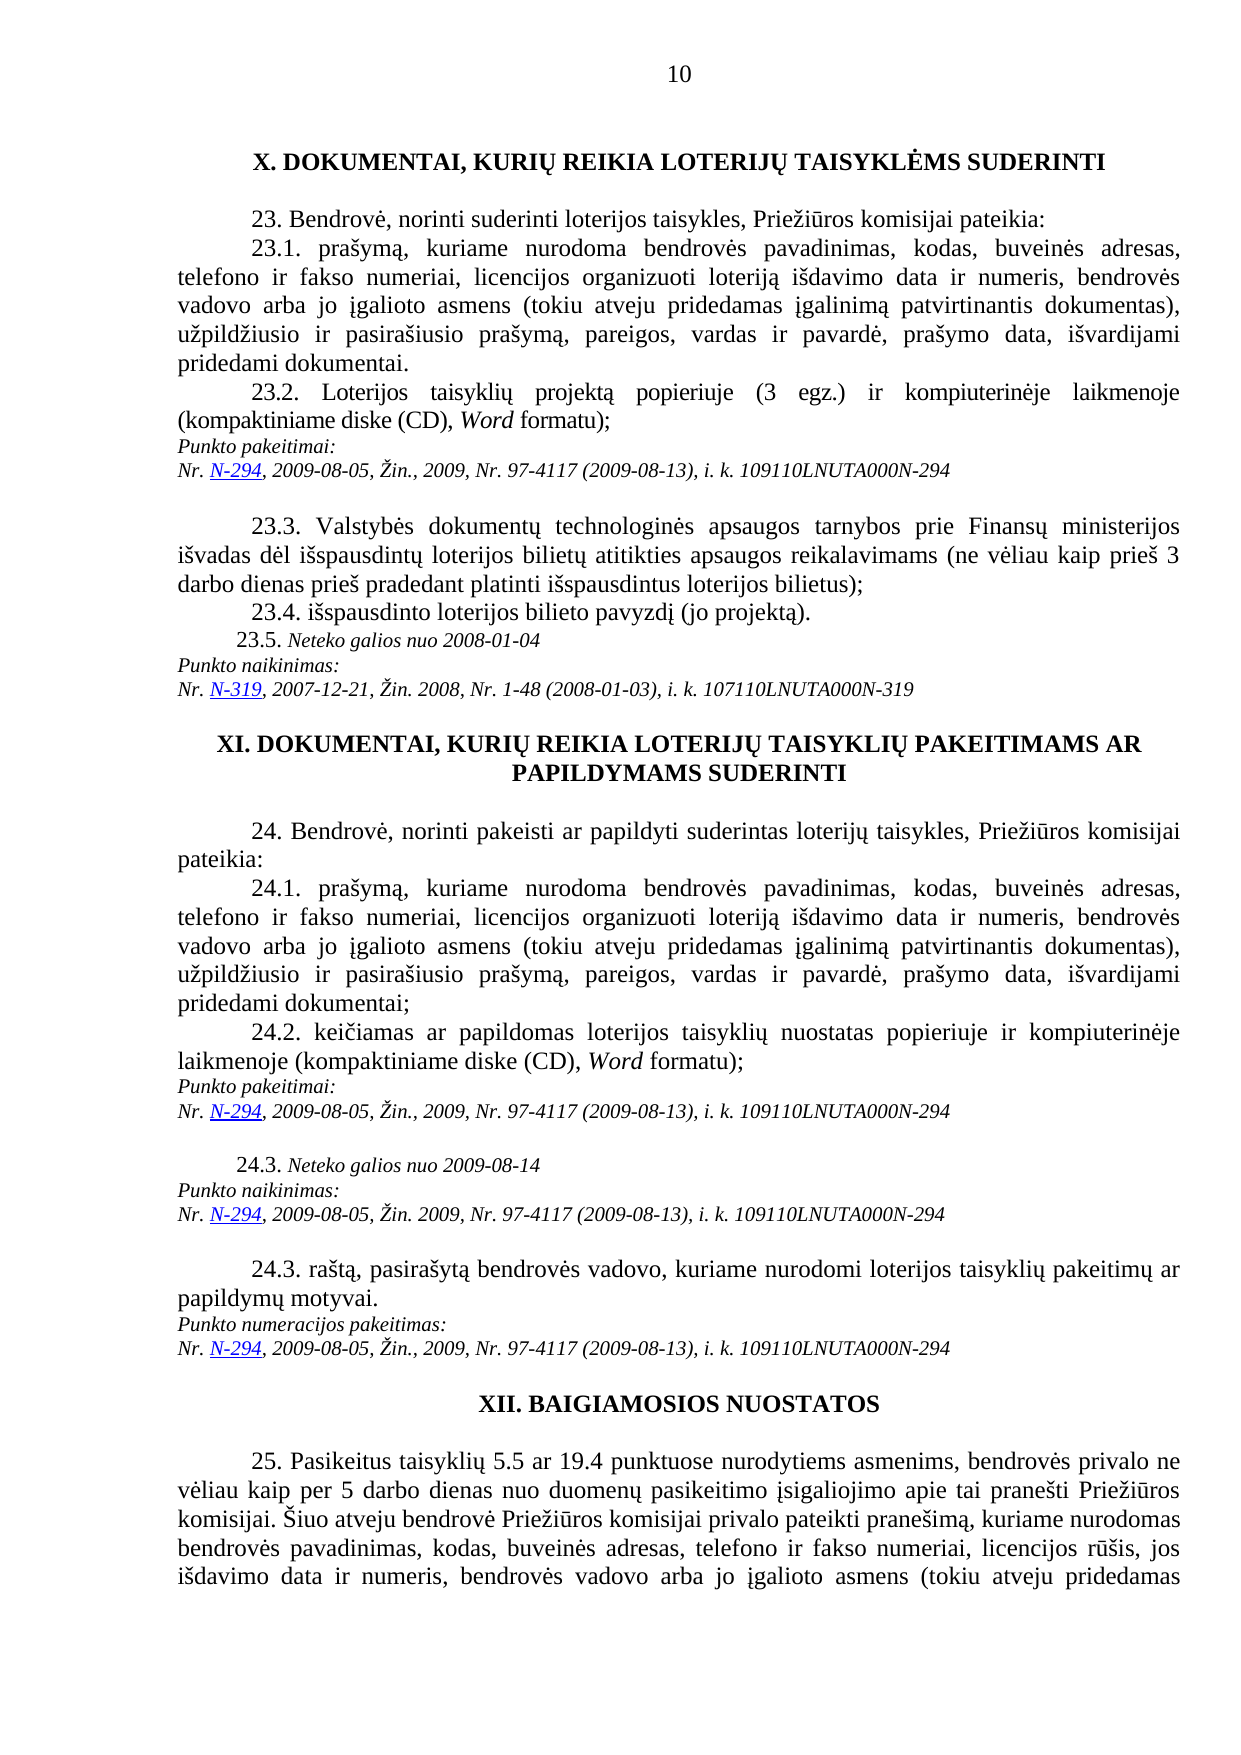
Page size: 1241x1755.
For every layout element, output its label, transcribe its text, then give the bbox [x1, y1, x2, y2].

text Nr. N-294, 2009-08-05, Žin., 2009, Nr. 97-4117 (2009-08-13), i. k. 109110LNUTA000N-294 [177, 1336, 1181, 1360]
text 23.2. Loterijos taisyklių projektą popieriuje (3 egz.) ir kompiuterinėje laikmenoje (kompaktiniame diske (CD), Word formatu); [177, 377, 1181, 434]
text 23. Bendrovė, norinti suderinti loterijos taisykles, Priežiūros komisijai pateikia: [177, 204, 1181, 233]
text 23.1. prašymą, kuriame nurodoma bendrovės pavadinimas, kodas, buveinės adresas, telefono ir fakso numeriai, licencijos organizuoti loteriją išdavimo data ir numeris, bendrovės vadovo arba jo įgalioto asmens (tokiu atveju pridedamas įgalinimą patvirtinantis dokumentas), užpildžiusio ir pasirašiusio prašymą, pareigos, vardas ir pavardė, prašymo data, išvardijami pridedami dokumentai. [177, 233, 1181, 377]
text Nr. N-294, 2009-08-05, Žin., 2009, Nr. 97-4117 (2009-08-13), i. k. 109110LNUTA000N-294 [177, 1098, 1181, 1123]
text Punkto pakeitimai: [177, 434, 1181, 458]
text Nr. N-294, 2009-08-05, Žin., 2009, Nr. 97-4117 (2009-08-13), i. k. 109110LNUTA000N-294 [177, 458, 1181, 482]
text Punkto naikinimas: [177, 653, 1181, 677]
text XII. BAIGIAMOSIOS NUOSTATOS [177, 1389, 1181, 1418]
text XI. DOKUMENTAI, KURIŲ REIKIA LOTERIJŲ TAISYKLIŲ PAKEITIMAMS AR PAPILDYMAMS SUDERINTI [177, 729, 1181, 787]
text 24.2. keičiamas ar papildomas loterijos taisyklių nuostatas popieriuje ir kompiuterinėje laikmenoje (kompaktiniame diske (CD), Word formatu); [177, 1017, 1181, 1074]
text 24.3. raštą, pasirašytą bendrovės vadovo, kuriame nurodomi loterijos taisyklių pakeitimų ar papildymų motyvai. [177, 1254, 1181, 1312]
text 23.4. išspausdinto loterijos bilieto pavyzdį (jo projektą). [177, 597, 1181, 626]
text 23.3. Valstybės dokumentų technologinės apsaugos tarnybos prie Finansų ministerijos išvadas dėl išspausdintų loterijos bilietų atitikties apsaugos reikalavimams (ne vėliau kaip prieš 3 darbo dienas prieš pradedant platinti išspausdintus loterijos bilietus); [177, 511, 1181, 597]
text Punkto pakeitimai: [177, 1074, 1181, 1098]
text 25. Pasikeitus taisyklių 5.5 ar 19.4 punktuose nurodytiems asmenims, bendrovės privalo ne vėliau kaip per 5 darbo dienas nuo duomenų pasikeitimo įsigaliojimo apie tai pranešti Priežiūros komisijai. Šiuo atveju bendrovė Priežiūros komisijai privalo pateikti pranešimą, kuriame nurodomas bendrovės pavadinimas, kodas, buveinės adresas, telefono ir fakso numeriai, licencijos rūšis, jos išdavimo data ir numeris, bendrovės vadovo arba jo įgalioto asmens (tokiu atveju pridedamas [177, 1446, 1181, 1590]
text 24.1. prašymą, kuriame nurodoma bendrovės pavadinimas, kodas, buveinės adresas, telefono ir fakso numeriai, licencijos organizuoti loteriją išdavimo data ir numeris, bendrovės vadovo arba jo įgalioto asmens (tokiu atveju pridedamas įgalinimą patvirtinantis dokumentas), užpildžiusio ir pasirašiusio prašymą, pareigos, vardas ir pavardė, prašymo data, išvardijami pridedami dokumentai; [177, 873, 1181, 1017]
text Nr. N-294, 2009-08-05, Žin. 2009, Nr. 97-4117 (2009-08-13), i. k. 109110LNUTA000N-294 [177, 1202, 1181, 1226]
text Nr. N-319, 2007-12-21, Žin. 2008, Nr. 1-48 (2008-01-03), i. k. 107110LNUTA000N-319 [177, 677, 1181, 701]
text Punkto numeracijos pakeitimas: [177, 1312, 1181, 1336]
text 24. Bendrovė, norinti pakeisti ar papildyti suderintas loterijų taisykles, Priežiūros komisijai pateikia: [177, 816, 1181, 873]
text 24.3. Neteko galios nuo 2009-08-14 [177, 1151, 1181, 1178]
text Punkto naikinimas: [177, 1178, 1181, 1202]
text 23.5. Neteko galios nuo 2008-01-04 [177, 626, 1181, 653]
text X. DOKUMENTAI, KURIŲ REIKIA LOTERIJŲ TAISYKLĖMS SUDERInTI [177, 147, 1181, 176]
